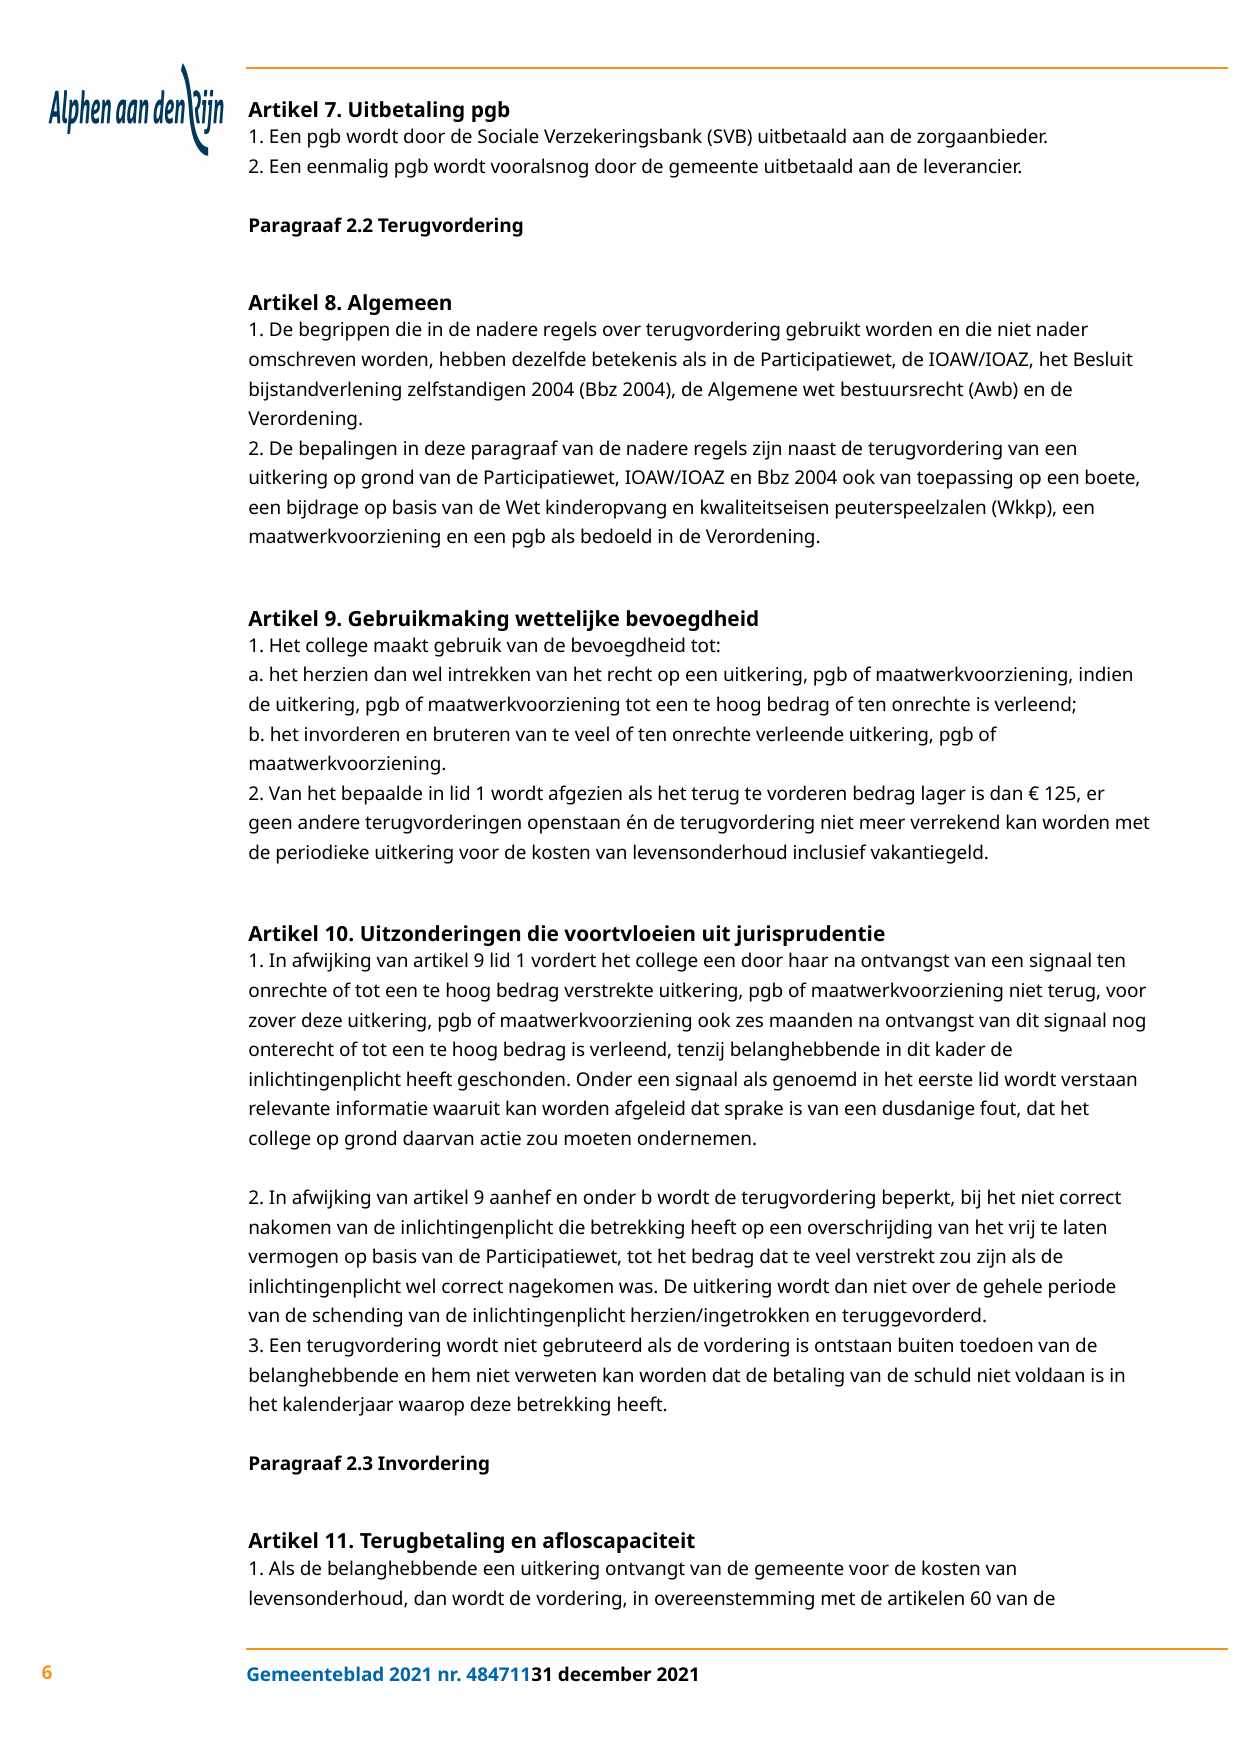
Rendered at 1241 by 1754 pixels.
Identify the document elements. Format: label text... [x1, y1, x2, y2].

text Paragraaf 2.2 Terugvordering [248, 212, 1152, 238]
picture [41, 47, 231, 172]
text Artikel 9. Gebruikmaking wettelijke bevoegdheid [248, 604, 1152, 632]
text 1. De begrippen die in de nadere regels over terugvordering gebruikt worden en die niet nader omschreven worden, hebben dezelfde betekenis als in de Participatiewet, de IOAW/IOAZ, het Besluit bijstandverlening zelfstandigen 2004 (Bbz 2004), de Algemene wet bestuursrecht (Awb) en de Verordening. [248, 317, 1152, 431]
text Artikel 8. Algemeen [248, 288, 1152, 317]
text Artikel 10. Uitzonderingen die voortvloeien uit jurisprudentie [248, 919, 1152, 948]
text 1. Het college maakt gebruik van de bevoegdheid tot: [248, 632, 1152, 658]
text 2. In afwijking van artikel 9 aanhef en onder b wordt de terugvordering beperkt, bij het niet correct nakomen van de inlichtingenplicht die betrekking heeft op een overschrijding van het vrij te laten vermogen op basis van de Participatiewet, tot het bedrag dat te veel verstrekt zou zijn als de inlichtingenplicht wel correct nagekomen was. De uitkering wordt dan niet over de gehele periode van de schending van de inlichtingenplicht herzien/ingetrokken en teruggevorderd. [248, 1184, 1152, 1328]
text Artikel 7. Uitbetaling pgb [248, 95, 1152, 123]
text Paragraaf 2.3 Invordering [248, 1451, 1152, 1476]
text Artikel 11. Terugbetaling en afloscapaciteit [248, 1527, 1152, 1555]
text 2. Een eenmalig pgb wordt vooralsnog door de gemeente uitbetaald aan de leverancier. [248, 153, 1152, 178]
text 3. Een terugvordering wordt niet gebruteerd als de vordering is ontstaan buiten toedoen van de belanghebbende en hem niet verweten kan worden dat de betaling van de schuld niet voldaan is in het kalenderjaar waarop deze betrekking heeft. [248, 1332, 1152, 1417]
text 2. Van het bepaalde in lid 1 wordt afgezien als het terug te vorderen bedrag lager is dan € 125, er geen andere terugvorderingen openstaan én de terugvordering niet meer verrekend kan worden met de periodieke uitkering voor de kosten van levensonderhoud inclusief vakantiegeld. [248, 780, 1152, 865]
text 2. De bepalingen in deze paragraaf van de nadere regels zijn naast de terugvordering van een uitkering op grond van de Participatiewet, IOAW/IOAZ en Bbz 2004 ook van toepassing op een boete, een bijdrage op basis van de Wet kinderopvang en kwaliteitseisen peuterspeelzalen (Wkkp), een maatwerkvoorziening en een pgb als bedoeld in de Verordening. [248, 435, 1152, 549]
text 1. Een pgb wordt door de Sociale Verzekeringsbank (SVB) uitbetaald aan de zorgaanbieder. [248, 123, 1152, 149]
text a. het herzien dan wel intrekken van het recht op een uitkering, pgb of maatwerkvoorziening, indien de uitkering, pgb of maatwerkvoorziening tot een te hoog bedrag of ten onrechte is verleend; [248, 662, 1152, 717]
text 1. In afwijking van artikel 9 lid 1 vordert het college een door haar na ontvangst van een signaal ten onrechte of tot een te hoog bedrag verstrekte uitkering, pgb of maatwerkvoorziening niet terug, voor zover deze uitkering, pgb of maatwerkvoorziening ook zes maanden na ontvangst van dit signaal nog onterecht of tot een te hoog bedrag is verleend, tenzij belanghebbende in dit kader de inlichtingenplicht heeft geschonden. Onder een signaal als genoemd in het eerste lid wordt verstaan relevante informatie waaruit kan worden afgeleid dat sprake is van een dusdanige fout, dat het college op grond daarvan actie zou moeten ondernemen. [248, 948, 1152, 1151]
text 1. Als de belanghebbende een uitkering ontvangt van de gemeente voor de kosten van levensonderhoud, dan wordt de vordering, in overeenstemming met de artikelen 60 van de [248, 1555, 1152, 1610]
text b. het invorderen en bruteren van te veel of ten onrechte verleende uitkering, pgb of maatwerkvoorziening. [248, 721, 1152, 776]
